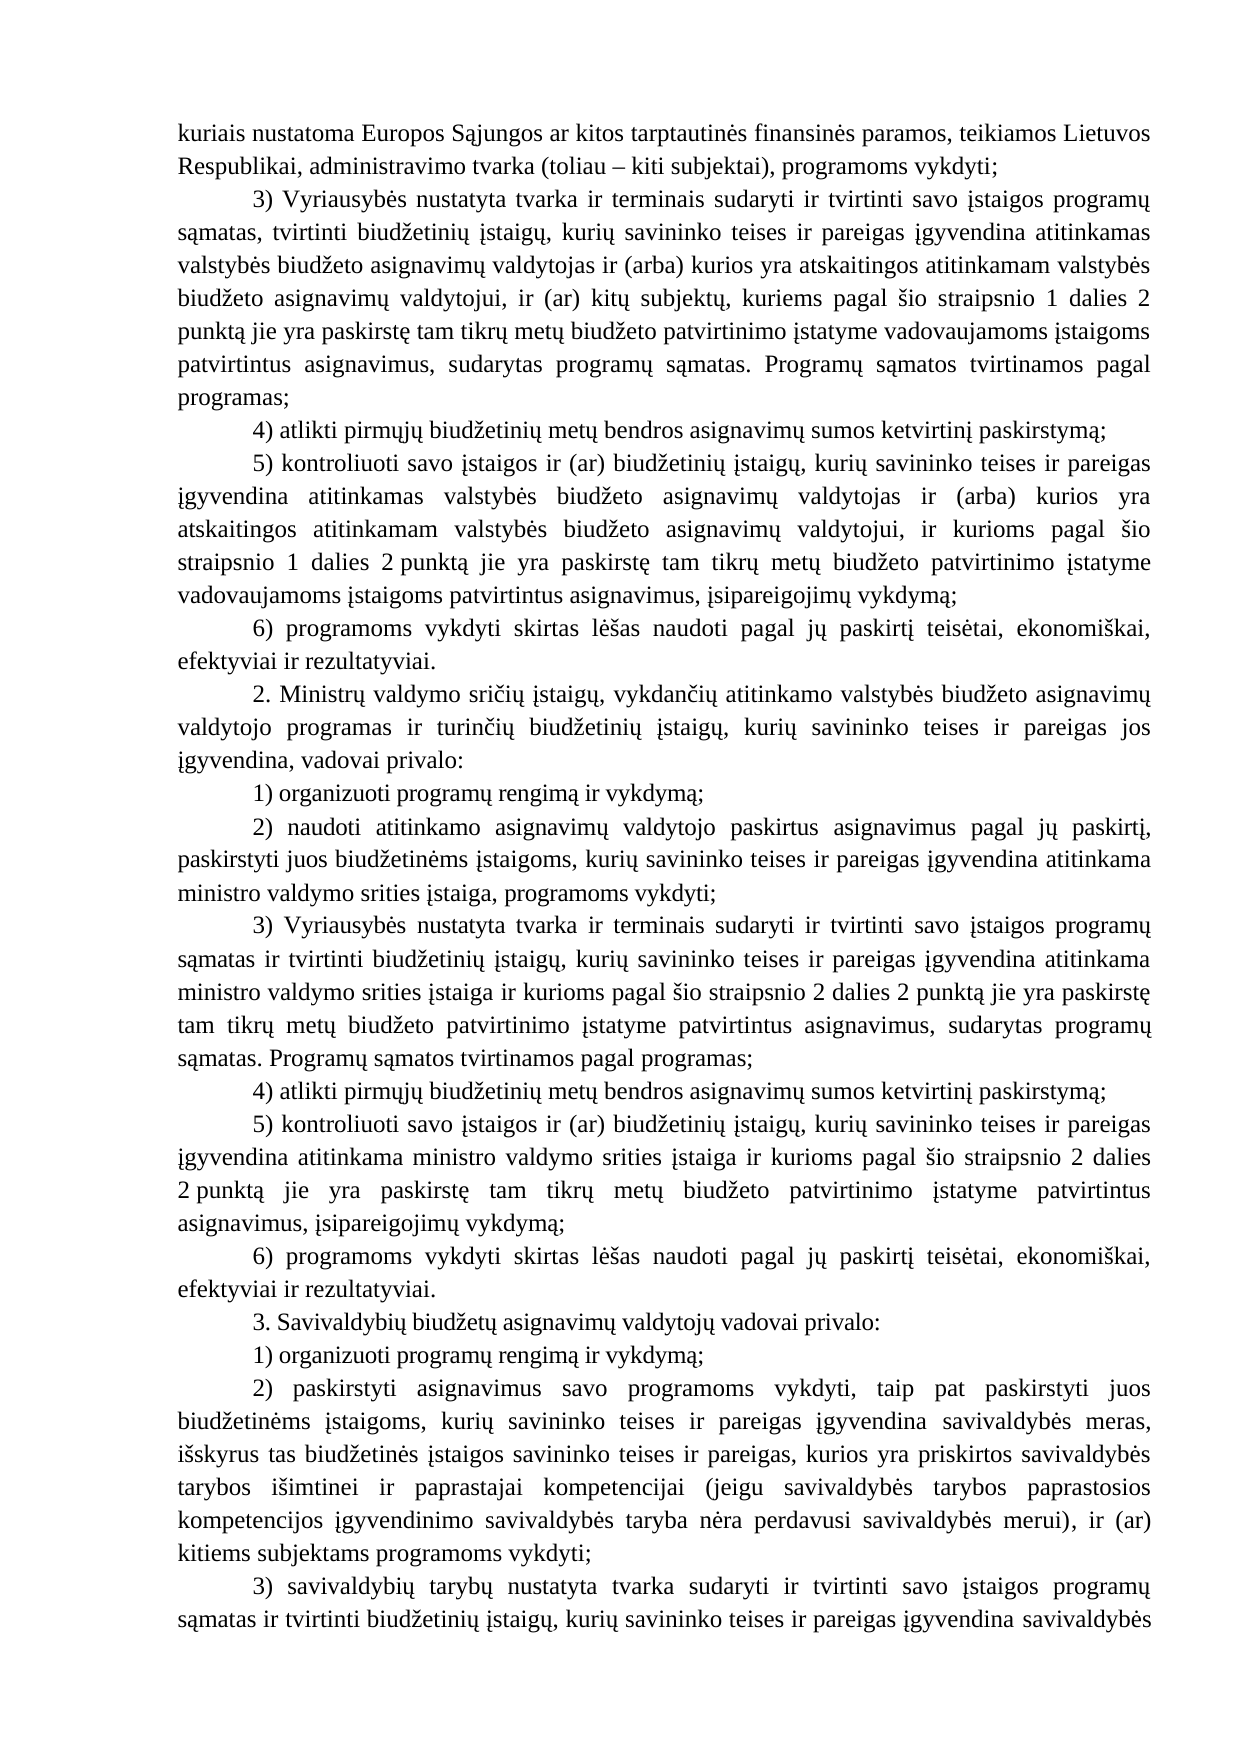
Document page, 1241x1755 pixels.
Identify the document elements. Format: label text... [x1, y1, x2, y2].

text 4) atlikti pirmųjų biudžetinių metų bendros asignavimų sumos ketvirtinį paskirstymą; [177, 415, 1152, 444]
text 3) Vyriausybės nustatyta tvarka ir terminais sudaryti ir tvirtinti savo įstaigos programų sąmatas, tvirtinti biudžetinių įstaigų, kurių savininko teises ir pareigas įgyvendina atitinkamas valstybės biudžeto asignavimų valdytojas ir (arba) kurios yra atskaitingos atitinkamam valstybės biudžeto asignavimų valdytojui, ir (ar) kitų subjektų, kuriems pagal šio straipsnio 1 dalies 2 punktą jie yra paskirstę tam tikrų metų biudžeto patvirtinimo įstatyme vadovaujamoms įstaigoms patvirtintus asignavimus, sudarytas programų sąmatas. Programų sąmatos tvirtinamos pagal programas; [177, 184, 1152, 411]
text kuriais nustatoma Europos Sąjungos ar kitos tarptautinės finansinės paramos, teikiamos Lietuvos Respublikai, administravimo tvarka (toliau – kiti subjektai), programoms vykdyti; [177, 118, 1152, 180]
text 2) naudoti atitinkamo asignavimų valdytojo paskirtus asignavimus pagal jų paskirtį, paskirstyti juos biudžetinėms įstaigoms, kurių savininko teises ir pareigas įgyvendina atitinkama ministro valdymo srities įstaiga, programoms vykdyti; [177, 812, 1152, 906]
text 5) kontroliuoti savo įstaigos ir (ar) biudžetinių įstaigų, kurių savininko teises ir pareigas įgyvendina atitinkamas valstybės biudžeto asignavimų valdytojas ir (arba) kurios yra atskaitingos atitinkamam valstybės biudžeto asignavimų valdytojui, ir kurioms pagal šio straipsnio 1 dalies 2 punktą jie yra paskirstę tam tikrų metų biudžeto patvirtinimo įstatyme vadovaujamoms įstaigoms patvirtintus asignavimus, įsipareigojimų vykdymą; [177, 448, 1152, 609]
text 3) savivaldybių tarybų nustatyta tvarka sudaryti ir tvirtinti savo įstaigos programų sąmatas ir tvirtinti biudžetinių įstaigų, kurių savininko teises ir pareigas įgyvendina savivaldybės [177, 1571, 1152, 1633]
text 4) atlikti pirmųjų biudžetinių metų bendros asignavimų sumos ketvirtinį paskirstymą; [177, 1076, 1152, 1104]
text 1) organizuoti programų rengimą ir vykdymą; [177, 778, 1152, 807]
text 3) Vyriausybės nustatyta tvarka ir terminais sudaryti ir tvirtinti savo įstaigos programų sąmatas ir tvirtinti biudžetinių įstaigų, kurių savininko teises ir pareigas įgyvendina atitinkama ministro valdymo srities įstaiga ir kurioms pagal šio straipsnio 2 dalies 2 punktą jie yra paskirstę tam tikrų metų biudžeto patvirtinimo įstatyme patvirtintus asignavimus, sudarytas programų sąmatas. Programų sąmatos tvirtinamos pagal programas; [177, 911, 1152, 1071]
text 3. Savivaldybių biudžetų asignavimų valdytojų vadovai privalo: [177, 1307, 1152, 1336]
text 2. Ministrų valdymo sričių įstaigų, vykdančių atitinkamo valstybės biudžeto asignavimų valdytojo programas ir turinčių biudžetinių įstaigų, kurių savininko teises ir pareigas jos įgyvendina, vadovai privalo: [177, 679, 1152, 774]
text 6) programoms vykdyti skirtas lėšas naudoti pagal jų paskirtį teisėtai, ekonomiškai, efektyviai ir rezultatyviai. [177, 613, 1152, 675]
text 6) programoms vykdyti skirtas lėšas naudoti pagal jų paskirtį teisėtai, ekonomiškai, efektyviai ir rezultatyviai. [177, 1241, 1152, 1303]
text 5) kontroliuoti savo įstaigos ir (ar) biudžetinių įstaigų, kurių savininko teises ir pareigas įgyvendina atitinkama ministro valdymo srities įstaiga ir kurioms pagal šio straipsnio 2 dalies 2 punktą jie yra paskirstę tam tikrų metų biudžeto patvirtinimo įstatyme patvirtintus asignavimus, įsipareigojimų vykdymą; [177, 1109, 1152, 1237]
text 2) paskirstyti asignavimus savo programoms vykdyti, taip pat paskirstyti juos biudžetinėms įstaigoms, kurių savininko teises ir pareigas įgyvendina savivaldybės meras, išskyrus tas biudžetinės įstaigos savininko teises ir pareigas, kurios yra priskirtos savivaldybės tarybos išimtinei ir paprastajai kompetencijai (jeigu savivaldybės tarybos paprastosios kompetencijos įgyvendinimo savivaldybės taryba nėra perdavusi savivaldybės merui), ir (ar) kitiems subjektams programoms vykdyti; [177, 1373, 1152, 1567]
text 1) organizuoti programų rengimą ir vykdymą; [177, 1340, 1152, 1369]
